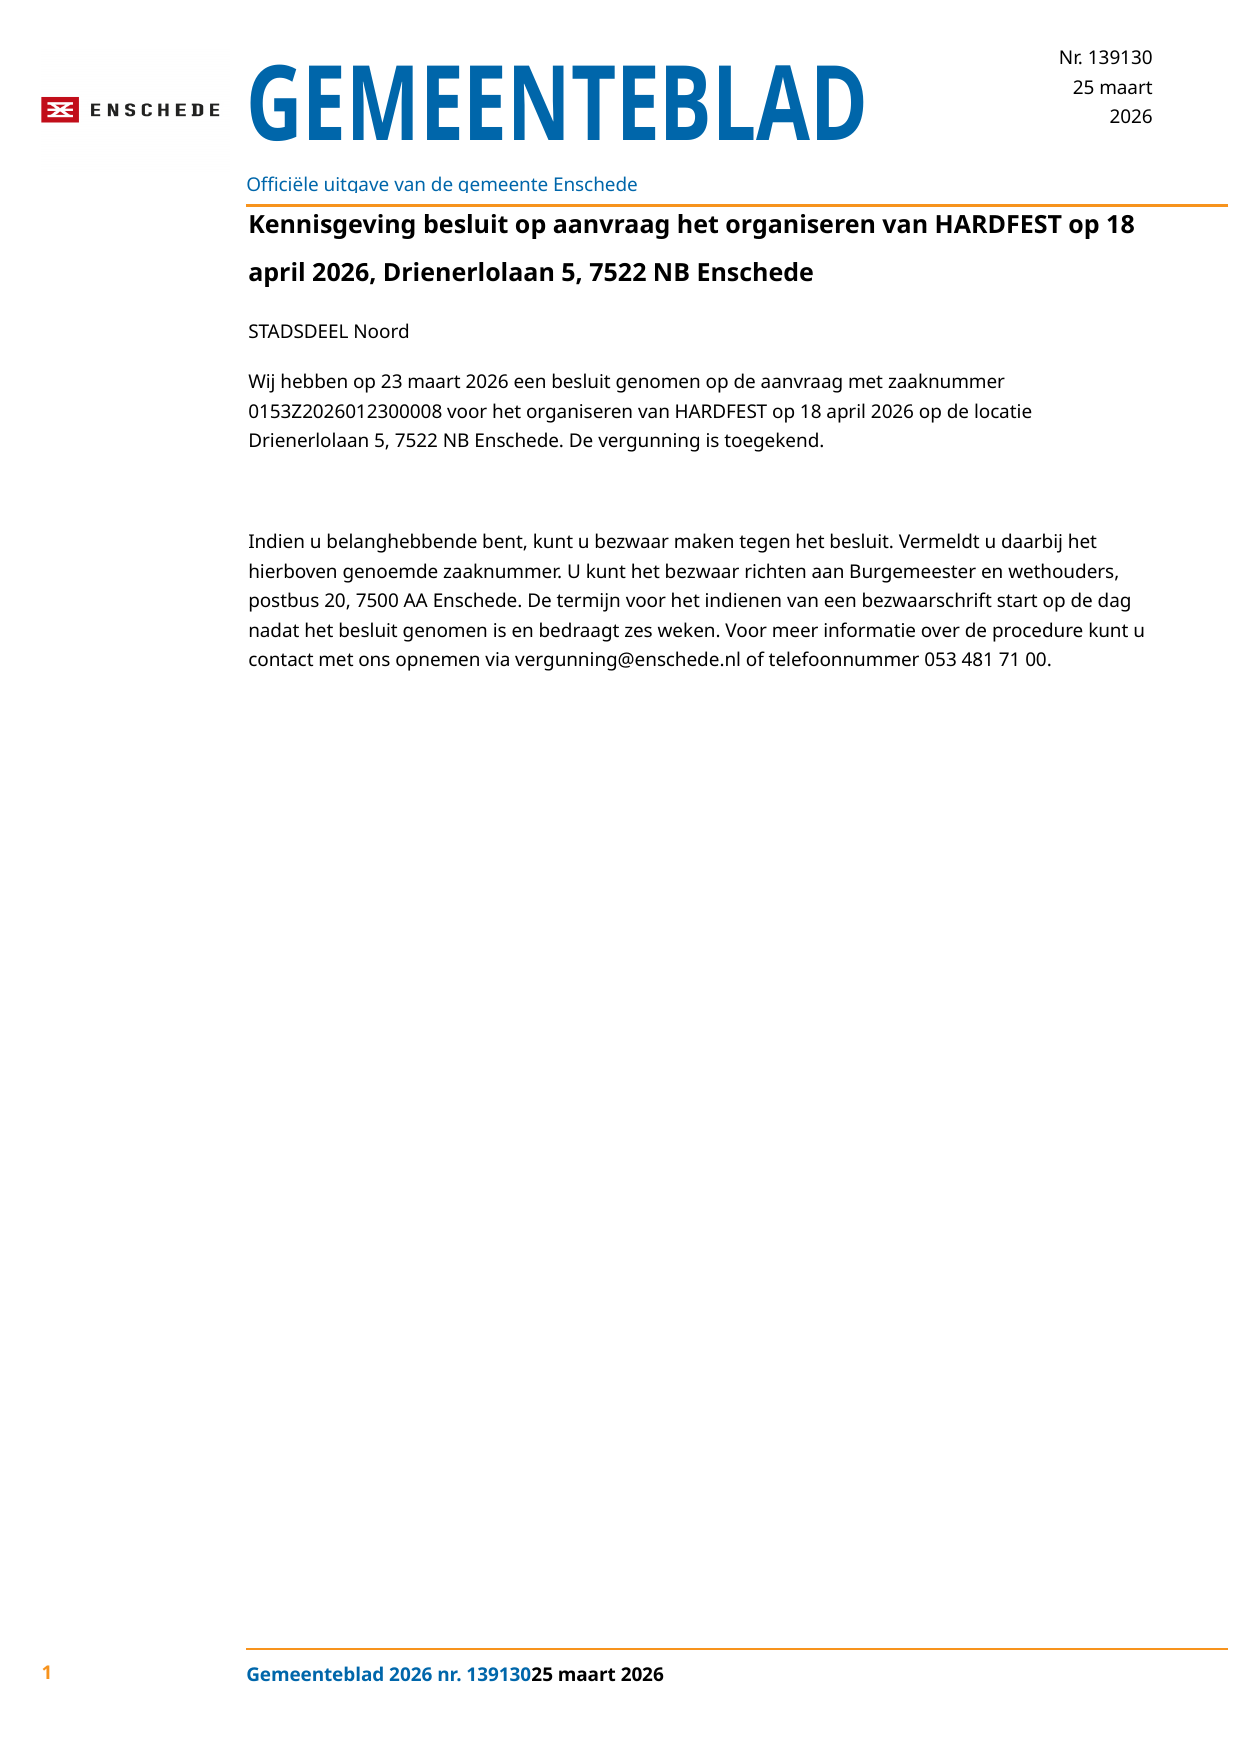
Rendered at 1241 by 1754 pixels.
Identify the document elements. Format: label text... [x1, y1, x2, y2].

text Wij hebben op 23 maart 2026 een besluit genomen op de aanvraag met zaaknummer 0153Z2026012300008 voor het organiseren van HARDFEST op 18 april 2026 op de locatie Drienerlolaan 5, 7522 NB Enschede. De vergunning is toegekend. [248, 368, 1152, 453]
picture [41, 47, 231, 172]
text Kennisgeving besluit op aanvraag het organiseren van HARDFEST op 18 april 2026, Drienerlolaan 5, 7522 NB Enschede [248, 207, 1152, 288]
text STADSDEEL Noord [248, 318, 1152, 344]
text Indien u belanghebbende bent, kunt u bezwaar maken tegen het besluit. Vermeldt u daarbij het hierboven genoemde zaaknummer. U kunt het bezwaar richten aan Burgemeester en wethouders, postbus 20, 7500 AA Enschede. De termijn voor het indienen van een bezwaarschrift start op de dag nadat het besluit genomen is en bedraagt zes weken. Voor meer informatie over de procedure kunt u contact met ons opnemen via vergunning@enschede.nl of telefoonnummer 053 481 71 00. [248, 528, 1152, 672]
